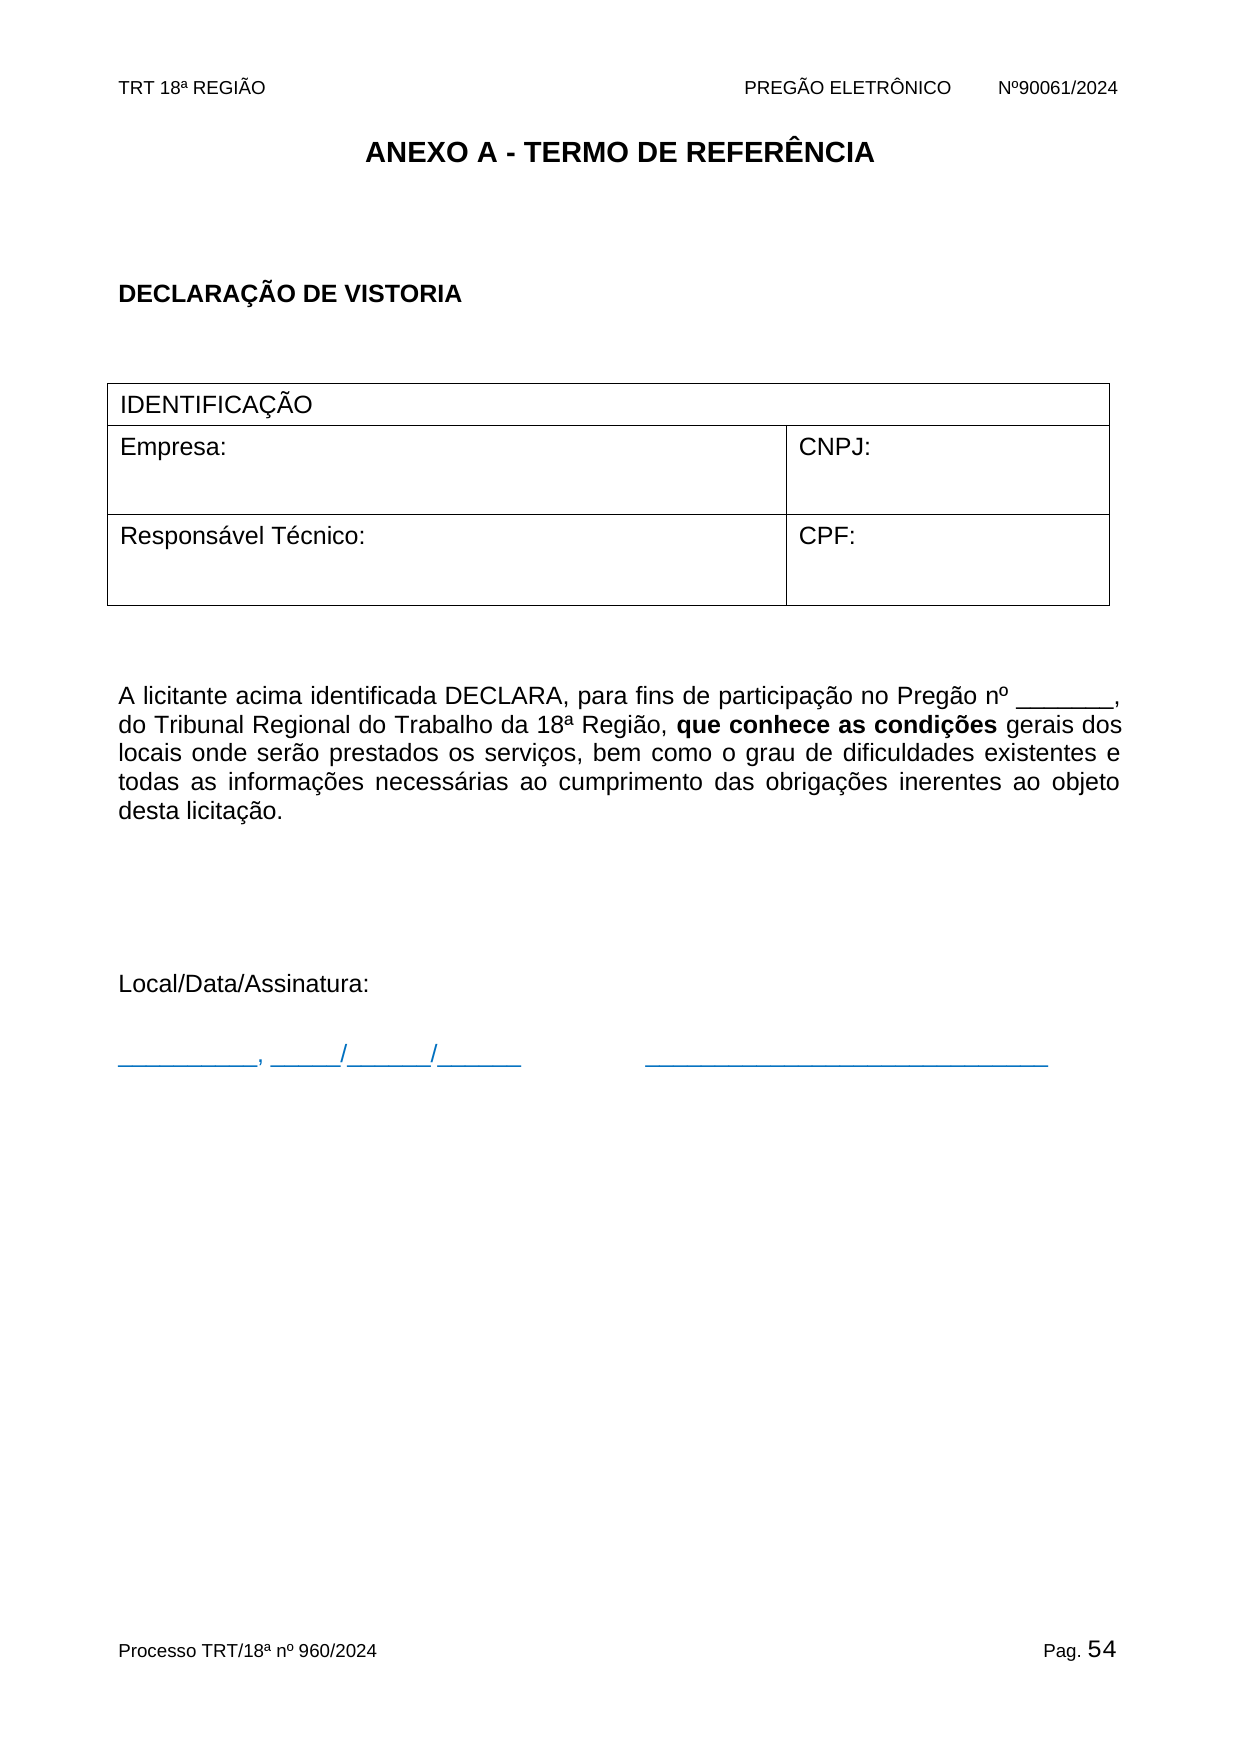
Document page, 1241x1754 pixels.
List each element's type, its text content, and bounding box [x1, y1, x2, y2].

table_cell CPF: [787, 515, 1109, 604]
text Local/Data/Assinatura: [118, 969, 1122, 998]
table_header IDENTIFICAÇÃO [108, 384, 1109, 425]
text ANEXO A - TERMO DE REFERÊNCIA [118, 136, 1122, 169]
text A licitante acima identificada DECLARA, para fins de participação no Pregão nº _______, do Tribunal Regional do Trabalho da 18ª Região, que conhece as condições gerais dos locais onde serão prestados os serviços, bem como o grau de dificuldades existentes e todas as informações necessárias ao cumprimento das obrigações inerentes ao objeto desta licitação. [118, 681, 1122, 824]
table_cell CNPJ: [787, 426, 1109, 514]
table_cell Empresa: [108, 426, 786, 514]
table_cell Responsável Técnico: [108, 515, 786, 604]
text __________, _____/______/______ _____________________________ [118, 1039, 1122, 1067]
text DECLARAÇÃO DE VISTORIA [118, 279, 1122, 308]
